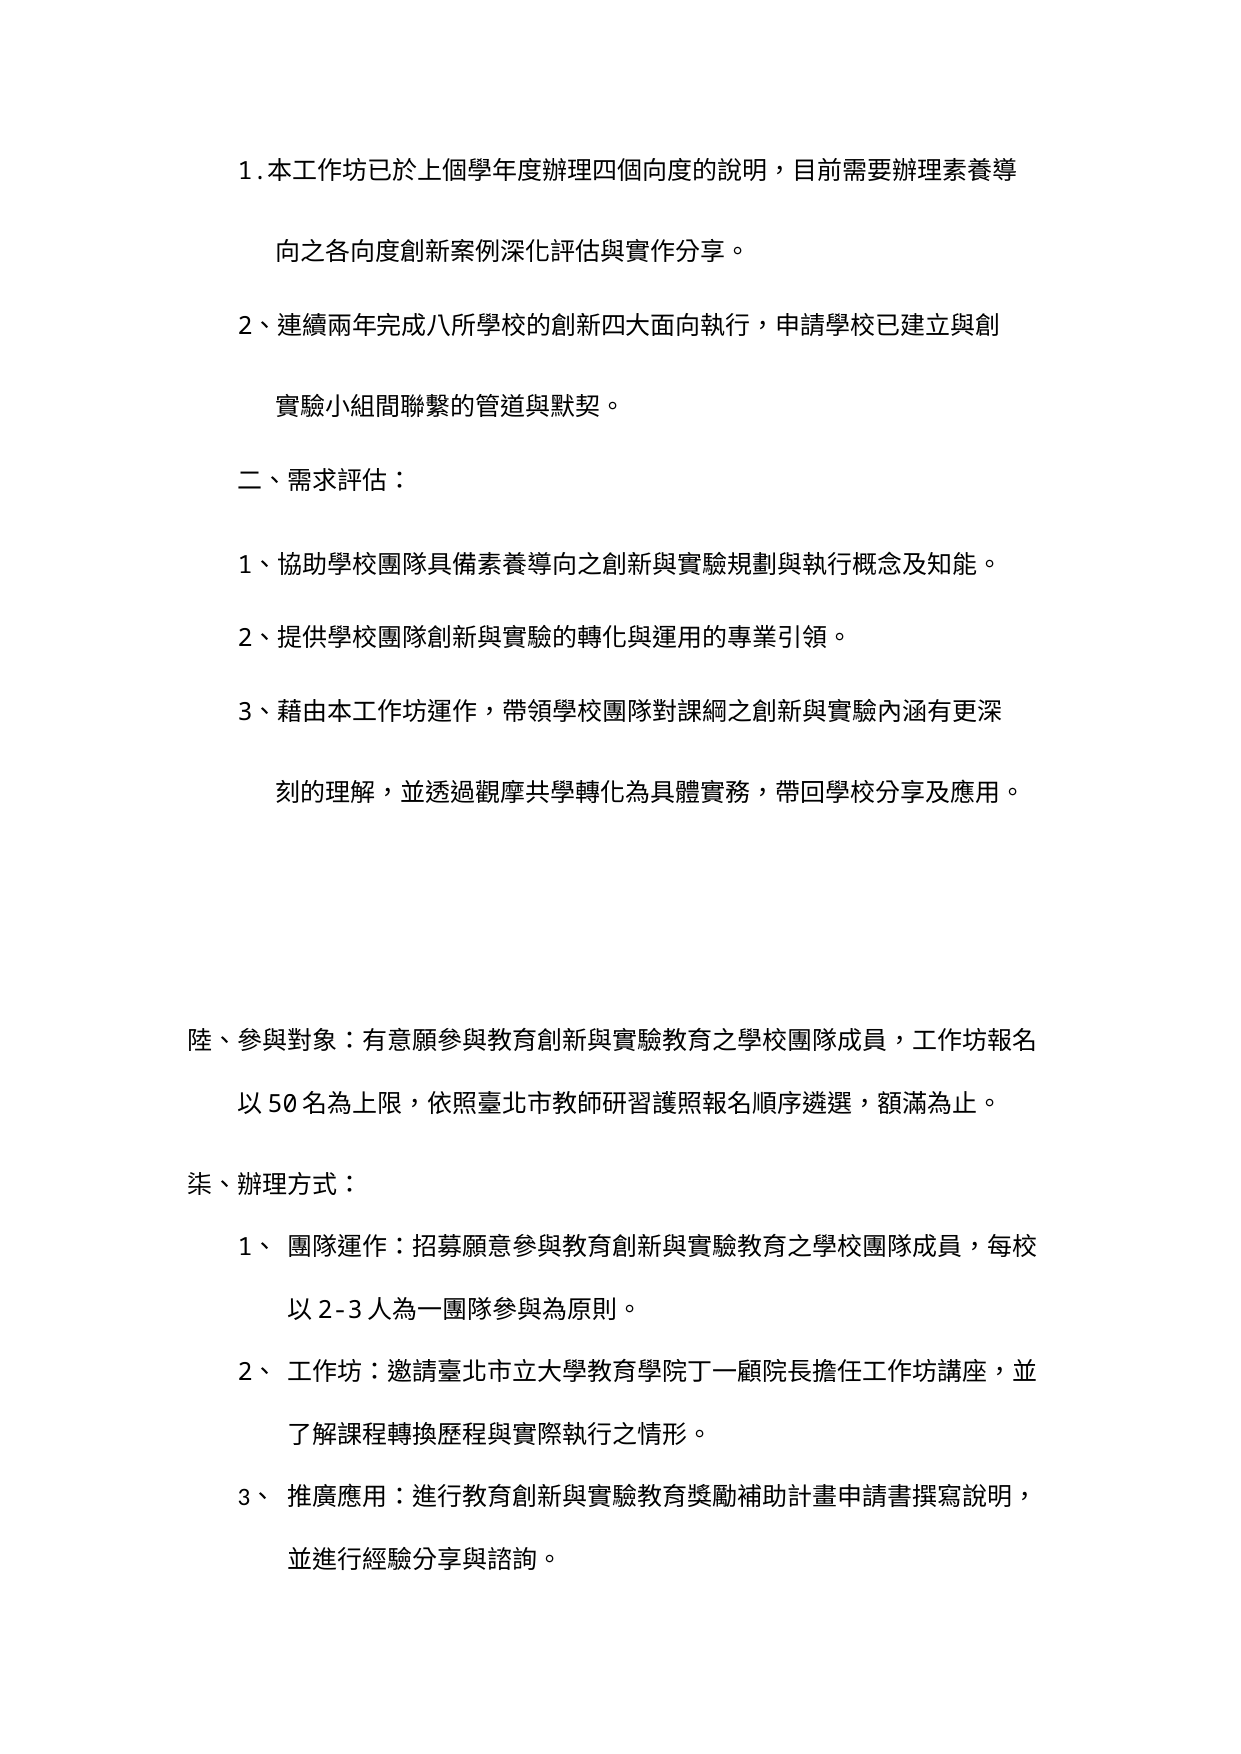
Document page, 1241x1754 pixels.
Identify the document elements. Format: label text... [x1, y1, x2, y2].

text 1.本工作坊已於上個學年度辦理四個向度的說明，目前需要辦理素養導向之各向度創新案例深化評估與實作分享。 [237, 127, 1021, 271]
list 推廣應用：進行教育創新與實驗教育獎勵補助計畫申請書撰寫說明，並進行經驗分享與諮詢。 [237, 1453, 1053, 1578]
text 3、藉由本工作坊運作，帶領學校團隊對課綱之創新與實驗內涵有更深刻的理解，並透過觀摩共學轉化為具體實務，帶回學校分享及應用。 [237, 667, 1021, 811]
list 辦理方式： [187, 1141, 1053, 1203]
list 團隊運作：招募願意參與教育創新與實驗教育之學校團隊成員，每校以2-3人為一團隊參與為原則。 [237, 1203, 1053, 1328]
list 工作坊：邀請臺北市立大學教育學院丁一顧院長擔任工作坊講座，並了解課程轉換歷程與實際執行之情形。 [237, 1328, 1053, 1453]
text 1、協助學校團隊具備素養導向之創新與實驗規劃與執行概念及知能。 [237, 521, 1053, 583]
text 2、提供學校團隊創新與實驗的轉化與運用的專業引領。 [237, 594, 1053, 657]
text 二、需求評估： [237, 437, 1021, 499]
text 2、連續兩年完成八所學校的創新四大面向執行，申請學校已建立與創實驗小組間聯繫的管道與默契。 [237, 282, 1021, 426]
list 參與對象：有意願參與教育創新與實驗教育之學校團隊成員，工作坊報名以50名為上限，依照臺北市教師研習護照報名順序遴選，額滿為止。 [187, 997, 1053, 1122]
